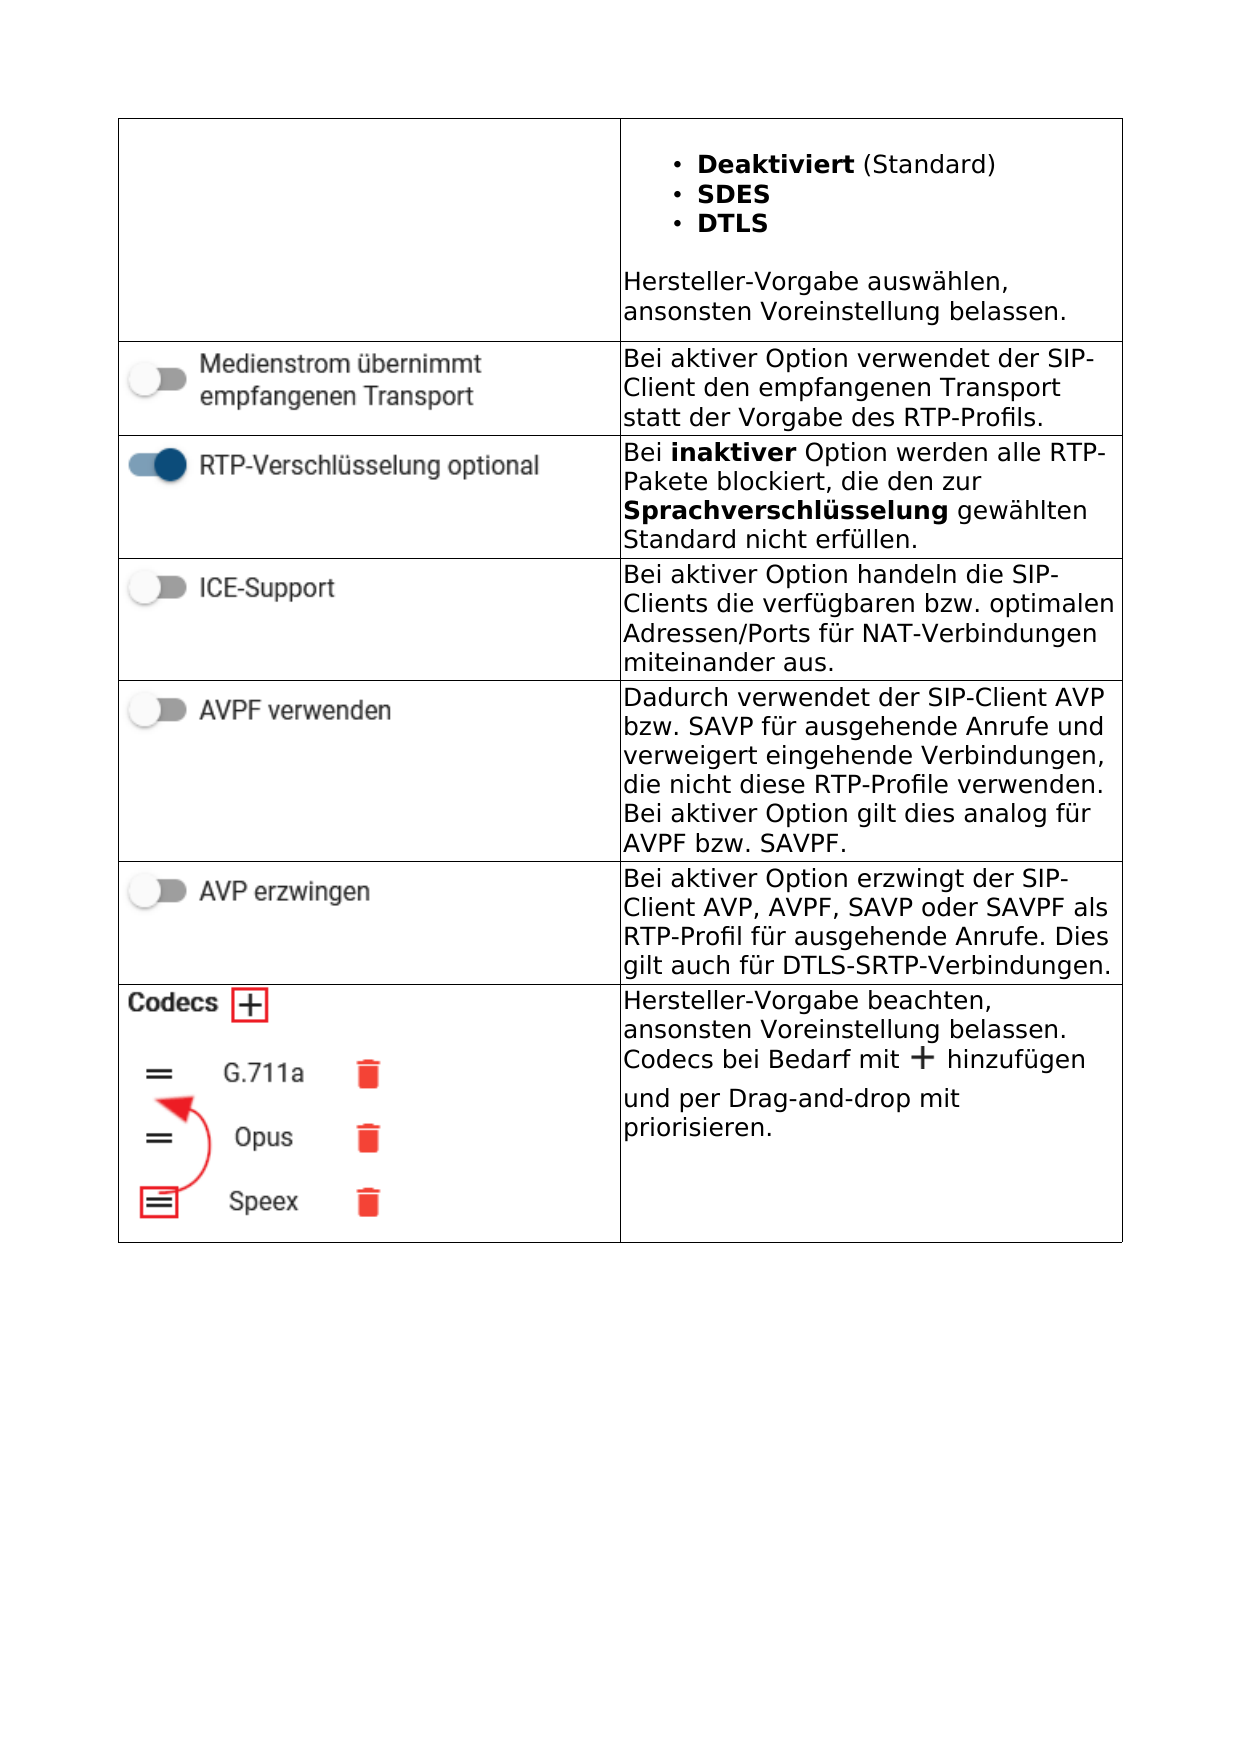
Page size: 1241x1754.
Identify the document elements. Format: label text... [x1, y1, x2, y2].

table_cell Bei inaktiver Option werden alle RTP-Pakete blockiert, die den zur Sprachverschlüsselung gewählten Standard nicht erfüllen. [621, 436, 1122, 557]
table_cell [119, 436, 620, 557]
table_cell [119, 119, 620, 341]
picture [121, 437, 618, 493]
table_cell [119, 559, 620, 680]
table_cell [119, 342, 620, 435]
picture [121, 344, 618, 415]
table_cell Dadurch verwendet der SIP-Client AVP bzw. SAVP für ausgehende Anrufe und verweigert eingehende Verbindungen, die nicht diese RTP-Profile verwenden. Bei aktiver Option gilt dies analog für AVPF bzw. SAVPF. [621, 681, 1122, 861]
table_cell Bei aktiver Option erzwingt der SIP-Client AVP, AVPF, SAVP oder SAVPF als RTP-Profil für ausgehende Anrufe. Dies gilt auch für DTLS-SRTP-Verbindungen. [621, 862, 1122, 983]
table_cell Bei aktiver Option verwendet der SIP-Client den empfangenen Transport statt der Vorgabe des RTP-Profils. [621, 342, 1122, 435]
picture [121, 863, 618, 919]
picture [899, 1046, 947, 1069]
table_cell [119, 681, 620, 861]
picture [121, 683, 618, 738]
picture [121, 986, 618, 1233]
table_cell [119, 862, 620, 983]
picture [121, 560, 618, 615]
table_cell Legt den Standard zur Sprachverschlüsselung fest: Deaktiviert (Standard) SDES DTLS Hersteller-Vorgabe auswählen, ansonsten Voreinstellung belassen. [621, 119, 1122, 341]
table_cell Hersteller-Vorgabe beachten, ansonsten Voreinstellung belassen. Codecs bei Bedarf mithinzufügen und per Drag-and-drop mitpriorisieren. [621, 985, 1122, 1242]
table_cell [119, 985, 620, 1242]
table_cell Bei aktiver Option handeln die SIP-Clients die verfügbaren bzw. optimalen Adressen/Ports für NAT-Verbindungen miteinander aus. [621, 559, 1122, 680]
